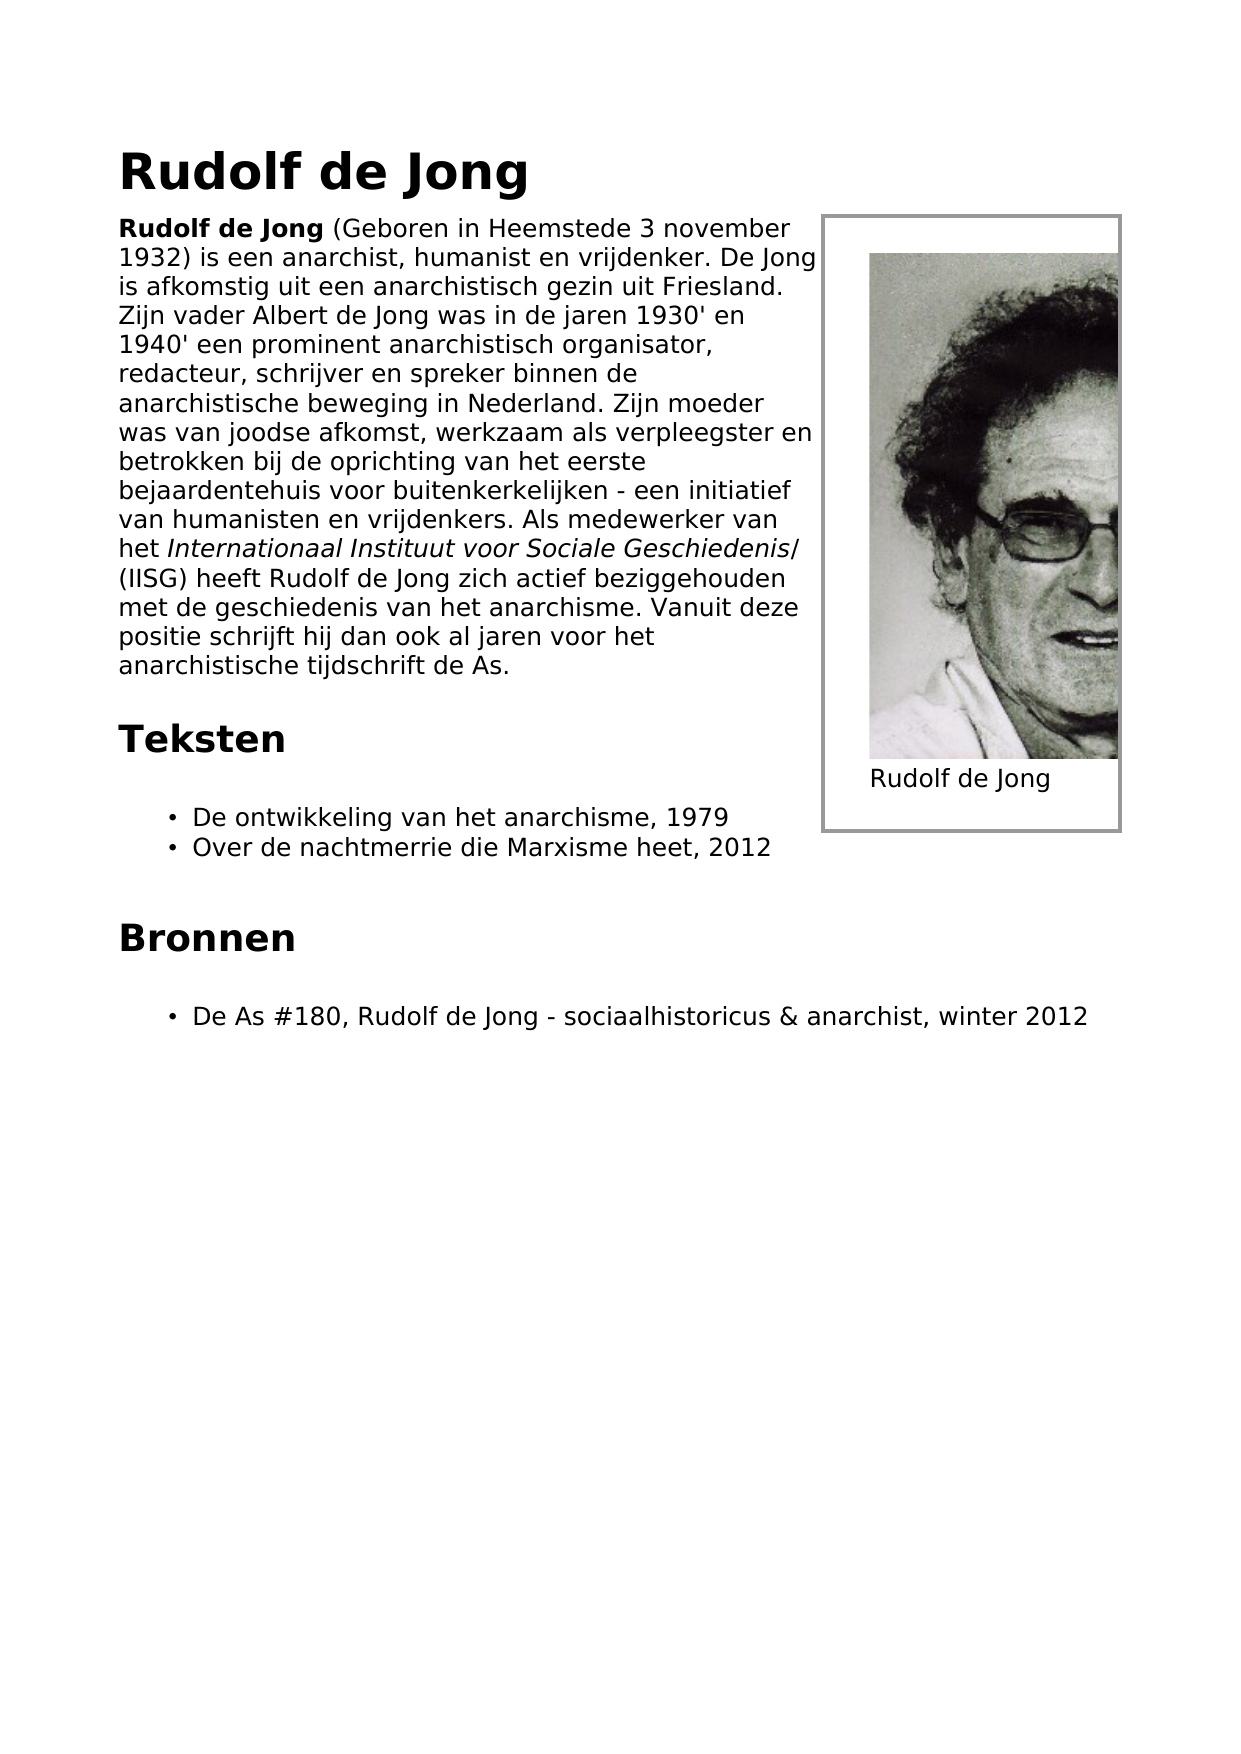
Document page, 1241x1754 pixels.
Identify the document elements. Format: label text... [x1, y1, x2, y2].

text Rudolf de Jong (Geboren in Heemstede 3 november 1932) is een anarchist, humanist en vrijdenker. De Jong is afkomstig uit een anarchistisch gezin uit Friesland. Zijn vader Albert de Jong was in de jaren 1930' en 1940' een prominent anarchistisch organisator, redacteur, schrijver en spreker binnen de anarchistische beweging in Nederland. Zijn moeder was van joodse afkomst, werkzaam als verpleegster en betrokken bij de oprichting van het eerste bejaardentehuis voor buitenkerkelijken - een initiatief van humanisten en vrijdenkers. Als medewerker van het Internationaal Instituut voor Sociale Geschiedenis/ (IISG) heeft Rudolf de Jong zich actief beziggehouden met de geschiedenis van het anarchisme. Vanuit deze positie schrijft hij dan ook al jaren voor het anarchistische tijdschrift de As. [118, 214, 821, 681]
picture [869, 253, 1118, 759]
list De As #180, Rudolf de Jong - sociaalhistoricus & anarchist, winter 2012 [177, 1002, 1122, 1031]
list Over de nachtmerrie die Marxisme heet, 2012 [177, 833, 1122, 862]
subtitle Teksten [118, 718, 821, 762]
table_header Rudolf de Jong [834, 218, 1118, 829]
list De ontwikkeling van het anarchisme, 1979 [177, 804, 821, 833]
subtitle Rudolf de Jong [118, 143, 1122, 201]
subtitle Bronnen [118, 916, 1122, 960]
